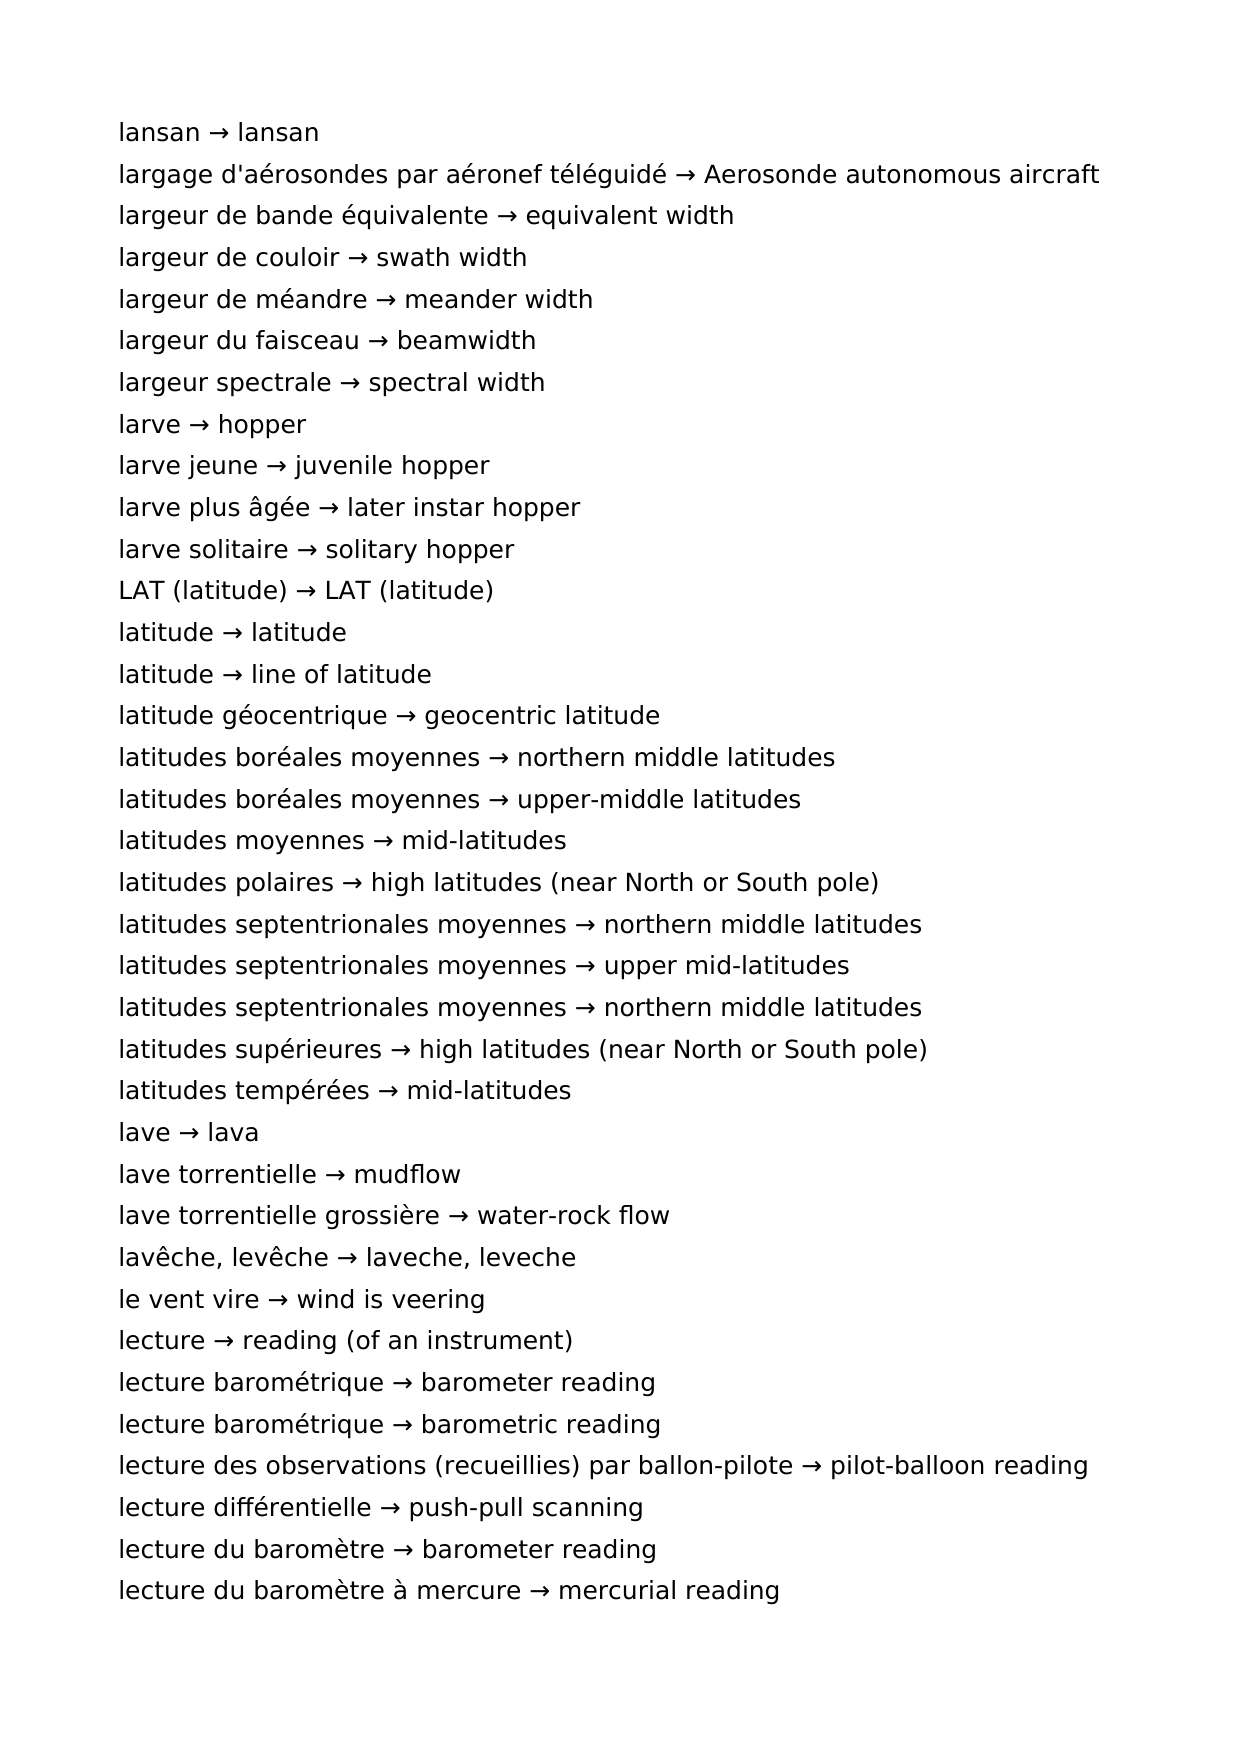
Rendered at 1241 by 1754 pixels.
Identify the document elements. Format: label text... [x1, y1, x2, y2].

text largeur du faisceau → beamwidth [118, 326, 1122, 356]
text latitudes tempérées → mid-latitudes [118, 1076, 1122, 1106]
text latitudes boréales moyennes → northern middle latitudes [118, 743, 1122, 772]
text largeur de méandre → meander width [118, 285, 1122, 314]
text largeur de couloir → swath width [118, 243, 1122, 272]
text le vent vire → wind is veering [118, 1285, 1122, 1314]
text largeur de bande équivalente → equivalent width [118, 201, 1122, 231]
text lave torrentielle → mudflow [118, 1160, 1122, 1189]
text lave → lava [118, 1118, 1122, 1147]
text latitudes septentrionales moyennes → upper mid-latitudes [118, 951, 1122, 981]
text lecture différentielle → push-pull scanning [118, 1493, 1122, 1522]
text lecture du baromètre → barometer reading [118, 1535, 1122, 1564]
text lansan → lansan [118, 118, 1122, 147]
text latitudes boréales moyennes → upper-middle latitudes [118, 785, 1122, 814]
text latitudes septentrionales moyennes → northern middle latitudes [118, 993, 1122, 1022]
text larve plus âgée → later instar hopper [118, 493, 1122, 522]
text larve solitaire → solitary hopper [118, 535, 1122, 564]
text lecture du baromètre à mercure → mercurial reading [118, 1576, 1122, 1606]
text latitudes moyennes → mid-latitudes [118, 826, 1122, 856]
text latitude → latitude [118, 618, 1122, 647]
text larve → hopper [118, 410, 1122, 439]
text latitudes supérieures → high latitudes (near North or South pole) [118, 1035, 1122, 1064]
text lecture → reading (of an instrument) [118, 1326, 1122, 1356]
text latitudes septentrionales moyennes → northern middle latitudes [118, 910, 1122, 939]
text latitude géocentrique → geocentric latitude [118, 701, 1122, 731]
text lecture barométrique → barometer reading [118, 1368, 1122, 1397]
text lave torrentielle grossière → water-rock flow [118, 1201, 1122, 1231]
text larve jeune → juvenile hopper [118, 451, 1122, 481]
text largeur spectrale → spectral width [118, 368, 1122, 397]
text latitudes polaires → high latitudes (near North or South pole) [118, 868, 1122, 897]
text LAT (latitude) → LAT (latitude) [118, 576, 1122, 606]
text lecture des observations (recueillies) par ballon-pilote → pilot-balloon reading [118, 1451, 1122, 1481]
text latitude → line of latitude [118, 660, 1122, 689]
text lecture barométrique → barometric reading [118, 1410, 1122, 1439]
text largage d'aérosondes par aéronef téléguidé → Aerosonde autonomous aircraft [118, 160, 1122, 189]
text lavêche, levêche → laveche, leveche [118, 1243, 1122, 1272]
